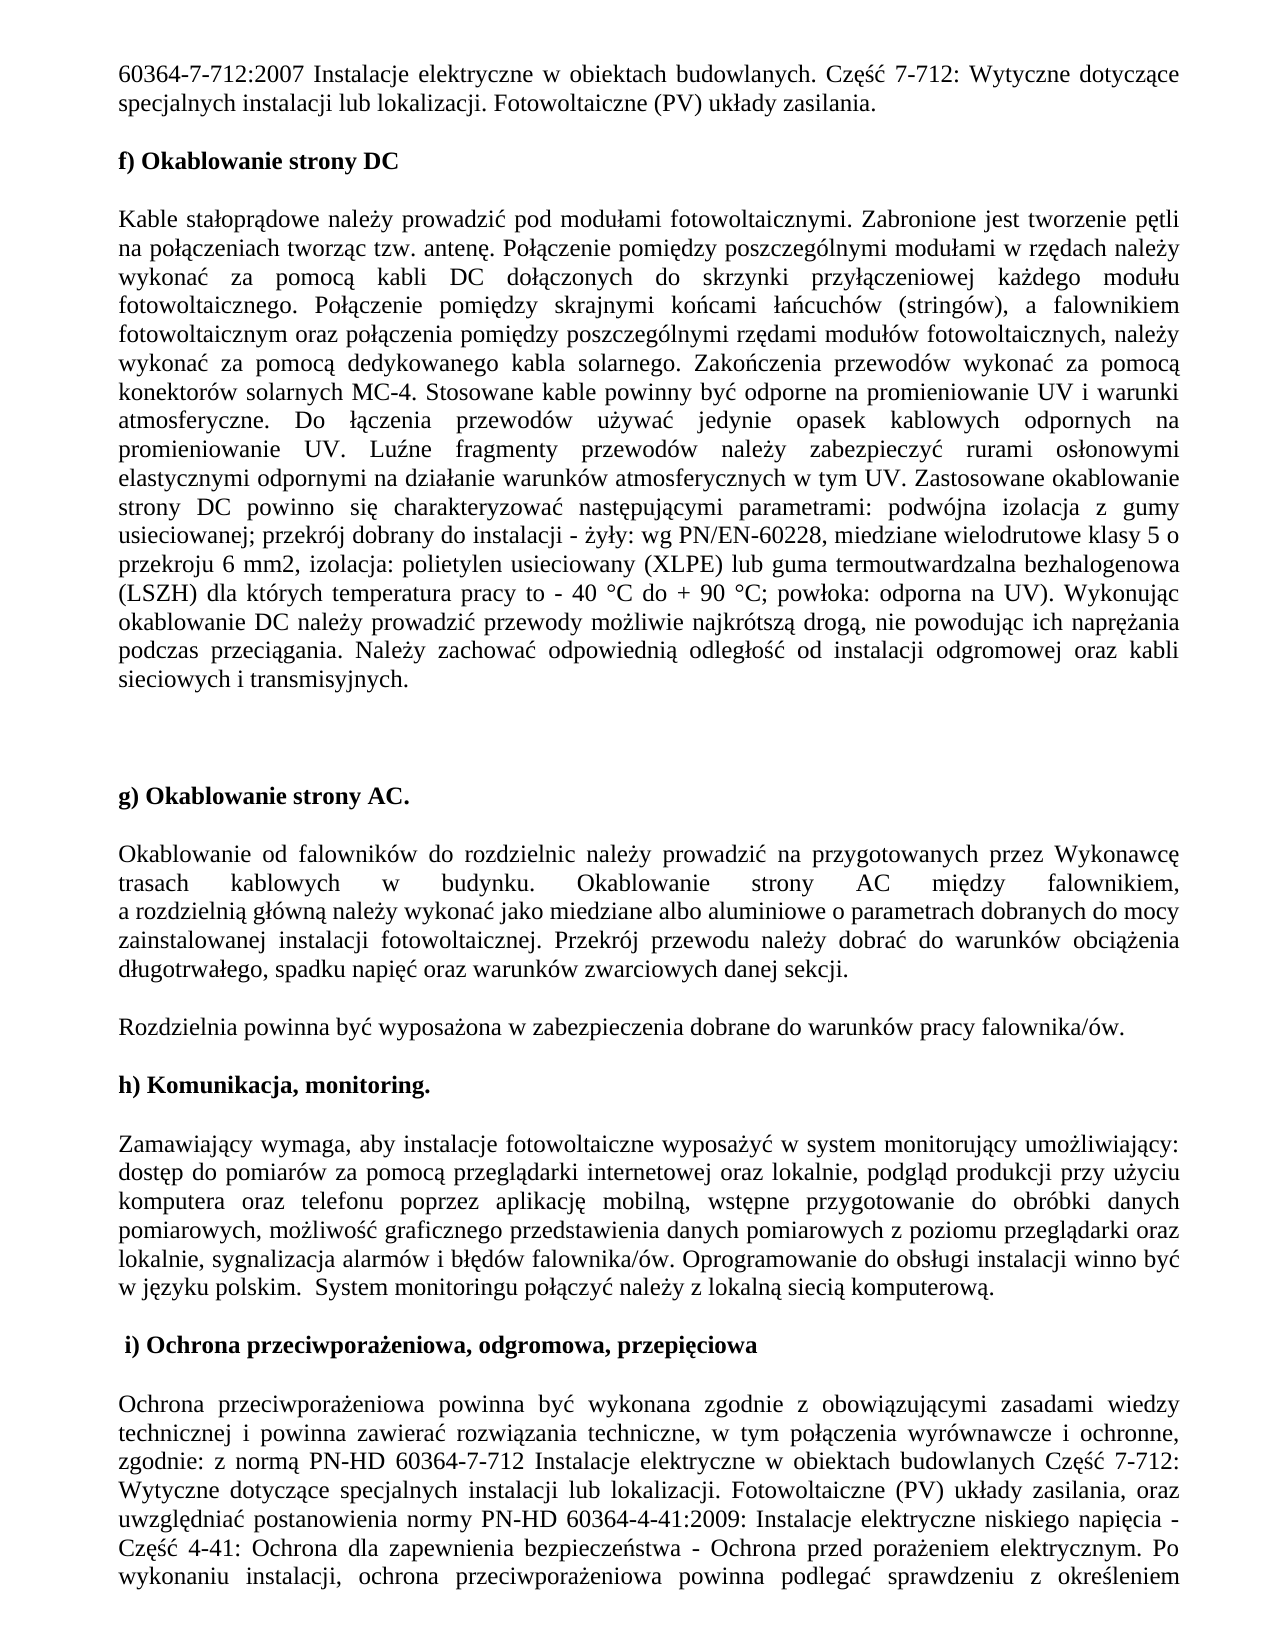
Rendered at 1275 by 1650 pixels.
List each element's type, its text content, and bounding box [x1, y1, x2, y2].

text Kable stałoprądowe należy prowadzić pod modułami fotowoltaicznymi. Zabronione jest tworzenie pętli na połączeniach tworząc tzw. antenę. Połączenie pomiędzy poszczególnymi modułami w rzędach należy wykonać za pomocą kabli DC dołączonych do skrzynki przyłączeniowej każdego modułu fotowoltaicznego. Połączenie pomiędzy skrajnymi końcami łańcuchów (stringów), a falownikiem fotowoltaicznym oraz połączenia pomiędzy poszczególnymi rzędami modułów fotowoltaicznych, należy wykonać za pomocą dedykowanego kabla solarnego. Zakończenia przewodów wykonać za pomocą konektorów solarnych MC-4. Stosowane kable powinny być odporne na promieniowanie UV i warunki atmosferyczne. Do łączenia przewodów używać jedynie opasek kablowych odpornych na promieniowanie UV. Luźne fragmenty przewodów należy zabezpieczyć rurami osłonowymi elastycznymi odpornymi na działanie warunków atmosferycznych w tym UV. Zastosowane okablowanie strony DC powinno się charakteryzować następującymi parametrami: podwójna izolacja z gumy usieciowanej; przekrój dobrany do instalacji - żyły: wg PN/EN-60228, miedziane wielodrutowe klasy 5 o przekroju 6 mm2, izolacja: polietylen usieciowany (XLPE) lub guma termoutwardzalna bezhalogenowa (LSZH) dla których temperatura pracy to - 40 °C do + 90 °C; powłoka: odporna na UV). Wykonując okablowanie DC należy prowadzić przewody możliwie najkrótszą drogą, nie powodując ich naprężania podczas przeciągania. Należy zachować odpowiednią odległość od instalacji odgromowej oraz kabli sieciowych i transmisyjnych. [118, 204, 1181, 693]
text Okablowanie od falowników do rozdzielnic należy prowadzić na przygotowanych przez Wykonawcę trasach kablowych w budynku. Okablowanie strony AC między falownikiem, a rozdzielnią główną należy wykonać jako miedziane albo aluminiowe o parametrach dobranych do mocy zainstalowanej instalacji fotowoltaicznej. Przekrój przewodu należy dobrać do warunków obciążenia długotrwałego, spadku napięć oraz warunków zwarciowych danej sekcji. [118, 839, 1181, 983]
text 60364-7-712:2007 Instalacje elektryczne w obiektach budowlanych. Część 7-712: Wytyczne dotyczące specjalnych instalacji lub lokalizacji. Fotowoltaiczne (PV) układy zasilania. [118, 59, 1181, 117]
text h) Komunikacja, monitoring. [118, 1070, 1181, 1099]
text Rozdzielnia powinna być wyposażona w zabezpieczenia dobrane do warunków pracy falownika/ów. [118, 1012, 1181, 1041]
text i) Ochrona przeciwporażeniowa, odgromowa, przepięciowa [118, 1331, 1181, 1359]
text f) Okablowanie strony DC [118, 146, 1181, 175]
text Zamawiający wymaga, aby instalacje fotowoltaiczne wyposażyć w system monitorujący umożliwiający: dostęp do pomiarów za pomocą przeglądarki internetowej oraz lokalnie, podgląd produkcji przy użyciu komputera oraz telefonu poprzez aplikację mobilną, wstępne przygotowanie do obróbki danych pomiarowych, możliwość graficznego przedstawienia danych pomiarowych z poziomu przeglądarki oraz lokalnie, sygnalizacja alarmów i błędów falownika/ów. Oprogramowanie do obsługi instalacji winno być w języku polskim. System monitoringu połączyć należy z lokalną siecią komputerową. [118, 1129, 1181, 1301]
text Ochrona przeciwporażeniowa powinna być wykonana zgodnie z obowiązującymi zasadami wiedzy technicznej i powinna zawierać rozwiązania techniczne, w tym połączenia wyrównawcze i ochronne, zgodnie: z normą PN-HD 60364-7-712 Instalacje elektryczne w obiektach budowlanych Część 7-712: Wytyczne dotyczące specjalnych instalacji lub lokalizacji. Fotowoltaiczne (PV) układy zasilania, oraz uwzględniać postanowienia normy PN-HD 60364-4-41:2009: Instalacje elektryczne niskiego napięcia - Część 4-41: Ochrona dla zapewnienia bezpieczeństwa - Ochrona przed porażeniem elektrycznym. Po wykonaniu instalacji, ochrona przeciwporażeniowa powinna podlegać sprawdzeniu z określeniem [118, 1389, 1181, 1590]
text g) Okablowanie strony AC. [118, 781, 1181, 809]
